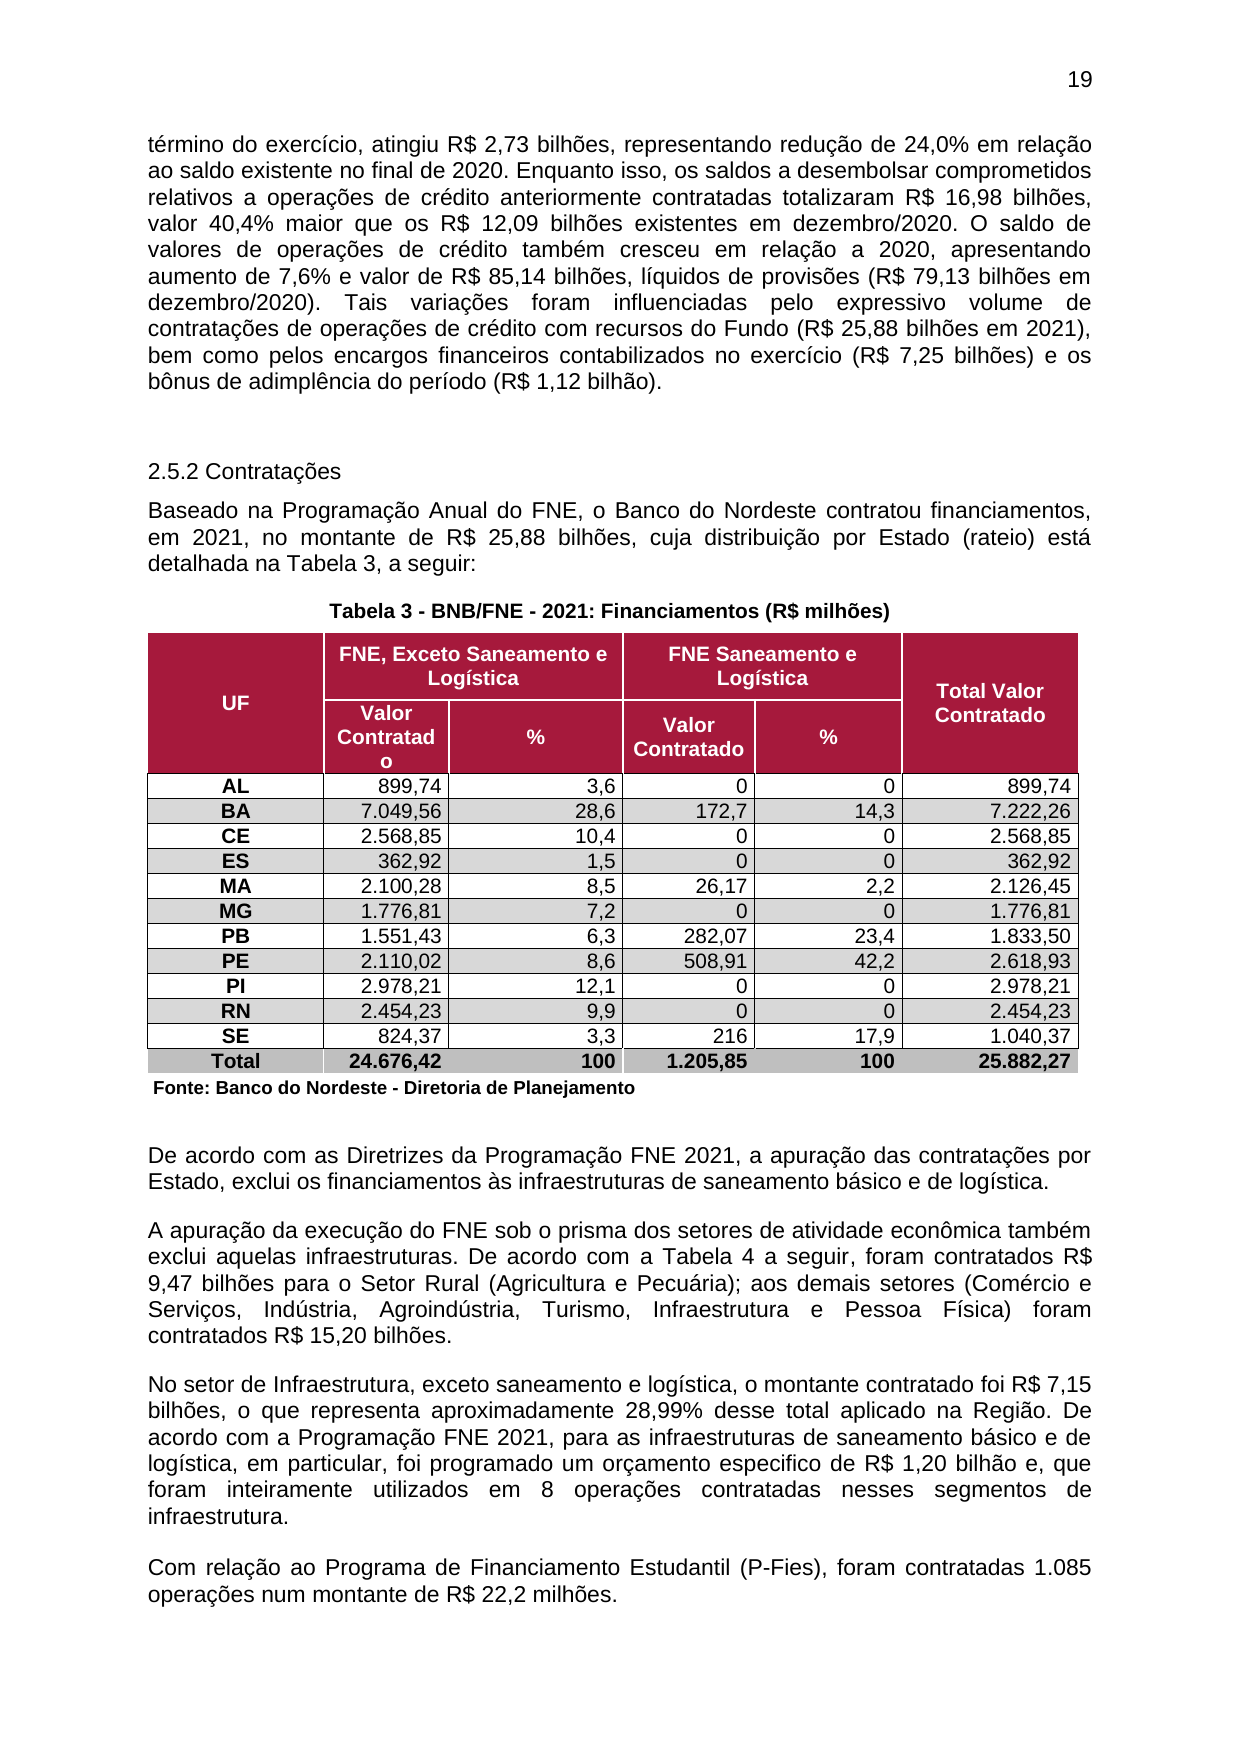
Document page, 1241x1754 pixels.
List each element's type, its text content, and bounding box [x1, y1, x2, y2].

table_cell RN [148, 999, 323, 1023]
table_cell 28,6 [449, 799, 622, 823]
table_header UF [148, 633, 323, 773]
text término do exercício, atingiu R$ 2,73 bilhões, representando redução de 24,0% em relação ao saldo existente no final de 2020. Enquanto isso, os saldos a desembolsar comprometidos relativos a operações de crédito anteriormente contratadas totalizaram R$ 16,98 bilhões, valor 40,4% maior que os R$ 12,09 bilhões existentes em dezembro/2020. O saldo de valores de operações de crédito também cresceu em relação a 2020, apresentando aumento de 7,6% e valor de R$ 85,14 bilhões, líquidos de provisões (R$ 79,13 bilhões em dezembro/2020). Tais variações foram influenciadas pelo expressivo volume de contratações de operações de crédito com recursos do Fundo (R$ 25,88 bilhões em 2021), bem como pelos encargos financeiros contabilizados no exercício (R$ 7,25 bilhões) e os bônus de adimplência do período (R$ 1,12 bilhão). [148, 131, 1092, 394]
table_header FNE Saneamento e Logística [624, 633, 901, 699]
table_cell 2.110,02 [324, 949, 448, 973]
text Fonte: Banco do Nordeste - Diretoria de Planejamento [148, 1077, 1092, 1098]
table_cell 0 [755, 899, 902, 923]
text Tabela 3 - BNB/FNE - 2021: Financiamentos (R$ milhões) [148, 599, 1092, 623]
table_cell 1.205,85 [624, 1049, 754, 1073]
table_cell 2.978,21 [324, 974, 448, 998]
table_cell 899,74 [903, 774, 1078, 798]
text A apuração da execução do FNE sob o prisma dos setores de atividade econômica também exclui aquelas infraestruturas. De acordo com a Tabela 4 a seguir, foram contratados R$ 9,47 bilhões para o Setor Rural (Agricultura e Pecuária); aos demais setores (Comércio e Serviços, Indústria, Agroindústria, Turismo, Infraestrutura e Pessoa Física) foram contratados R$ 15,20 bilhões. [148, 1217, 1092, 1348]
table_cell 1.551,43 [324, 924, 448, 948]
table_cell % [450, 701, 622, 773]
table_cell Total [148, 1049, 323, 1073]
table_cell 1,5 [449, 849, 622, 873]
table_cell 508,91 [623, 949, 754, 973]
table_cell 100 [756, 1049, 902, 1073]
table_cell 7.049,56 [324, 799, 448, 823]
table_cell 0 [623, 999, 754, 1023]
table_cell 24.676,42 [324, 1049, 449, 1073]
table_cell 0 [755, 849, 902, 873]
table_cell 172,7 [623, 799, 754, 823]
table_cell 42,2 [755, 949, 902, 973]
table_cell CE [148, 824, 323, 848]
table_header FNE, Exceto Saneamento e Logística [325, 633, 622, 699]
table_cell PE [148, 949, 323, 973]
table_cell 1.776,81 [324, 899, 448, 923]
table_cell 899,74 [324, 774, 448, 798]
table_cell 3,3 [449, 1024, 622, 1048]
table_cell 362,92 [324, 849, 448, 873]
table_cell 23,4 [755, 924, 902, 948]
table_cell 9,9 [449, 999, 622, 1023]
table_cell MA [148, 874, 323, 898]
table_cell 0 [623, 974, 754, 998]
table_cell PI [148, 974, 323, 998]
table_cell 2.454,23 [324, 999, 448, 1023]
table_cell 6,3 [449, 924, 622, 948]
table_cell 0 [755, 774, 902, 798]
table_cell 2.618,93 [903, 949, 1078, 973]
table_cell 8,5 [449, 874, 622, 898]
table_cell 2.568,85 [324, 824, 448, 848]
table_cell 1.040,37 [903, 1024, 1078, 1048]
table_cell 2.126,45 [903, 874, 1078, 898]
table_cell 12,1 [449, 974, 622, 998]
table_cell 7.222,26 [903, 799, 1078, 823]
table_cell 2.978,21 [903, 974, 1078, 998]
table_cell 25.882,27 [902, 1049, 1078, 1073]
table_cell 1.776,81 [903, 899, 1078, 923]
table_cell 17,9 [755, 1024, 902, 1048]
table_cell 0 [755, 974, 902, 998]
table_cell 1.833,50 [903, 924, 1078, 948]
text De acordo com as Diretrizes da Programação FNE 2021, a apuração das contratações por Estado, exclui os financiamentos às infraestruturas de saneamento básico e de logística. [148, 1142, 1092, 1194]
table_cell 2.454,23 [903, 999, 1078, 1023]
table_cell 100 [449, 1049, 622, 1073]
text No setor de Infraestrutura, exceto saneamento e logística, o montante contratado foi R$ 7,15 bilhões, o que representa aproximadamente 28,99% desse total aplicado na Região. De acordo com a Programação FNE 2021, para as infraestruturas de saneamento básico e de logística, em particular, foi programado um orçamento especifico de R$ 1,20 bilhão e, que foram inteiramente utilizados em 8 operações contratadas nesses segmentos de infraestrutura. [148, 1371, 1092, 1529]
table_cell 0 [755, 999, 902, 1023]
table_cell 282,07 [623, 924, 754, 948]
table_cell 2.100,28 [324, 874, 448, 898]
table_cell Valor Contratado [624, 701, 754, 773]
table_cell 216 [623, 1024, 754, 1048]
table_cell MG [148, 899, 323, 923]
table_cell 2.568,85 [903, 824, 1078, 848]
table_cell 26,17 [623, 874, 754, 898]
table_cell PB [148, 924, 323, 948]
table_cell AL [148, 774, 323, 798]
table_header Total Valor Contratado [903, 633, 1078, 773]
table_cell Valor Contratado [325, 701, 448, 773]
table_cell 0 [623, 824, 754, 848]
table_cell 7,2 [449, 899, 622, 923]
table_cell BA [148, 799, 323, 823]
table_cell SE [148, 1024, 323, 1048]
table_cell 0 [623, 774, 754, 798]
table_cell 0 [623, 899, 754, 923]
table_cell 0 [755, 824, 902, 848]
table_cell ES [148, 849, 323, 873]
table_cell 3,6 [449, 774, 622, 798]
text Baseado na Programação Anual do FNE, o Banco do Nordeste contratou financiamentos, em 2021, no montante de R$ 25,88 bilhões, cuja distribuição por Estado (rateio) está detalhada na Tabela 3, a seguir: [148, 497, 1092, 576]
table_cell 362,92 [903, 849, 1078, 873]
table_cell 14,3 [755, 799, 902, 823]
table_cell % [756, 701, 901, 773]
text 2.5.2 Contratações [148, 458, 1092, 484]
table_cell 2,2 [755, 874, 902, 898]
table_cell 8,6 [449, 949, 622, 973]
table_cell 824,37 [324, 1024, 448, 1048]
table_cell 0 [623, 849, 754, 873]
text Com relação ao Programa de Financiamento Estudantil (P-Fies), foram contratadas 1.085 operações num montante de R$ 22,2 milhões. [148, 1554, 1092, 1607]
table_cell 10,4 [449, 824, 622, 848]
